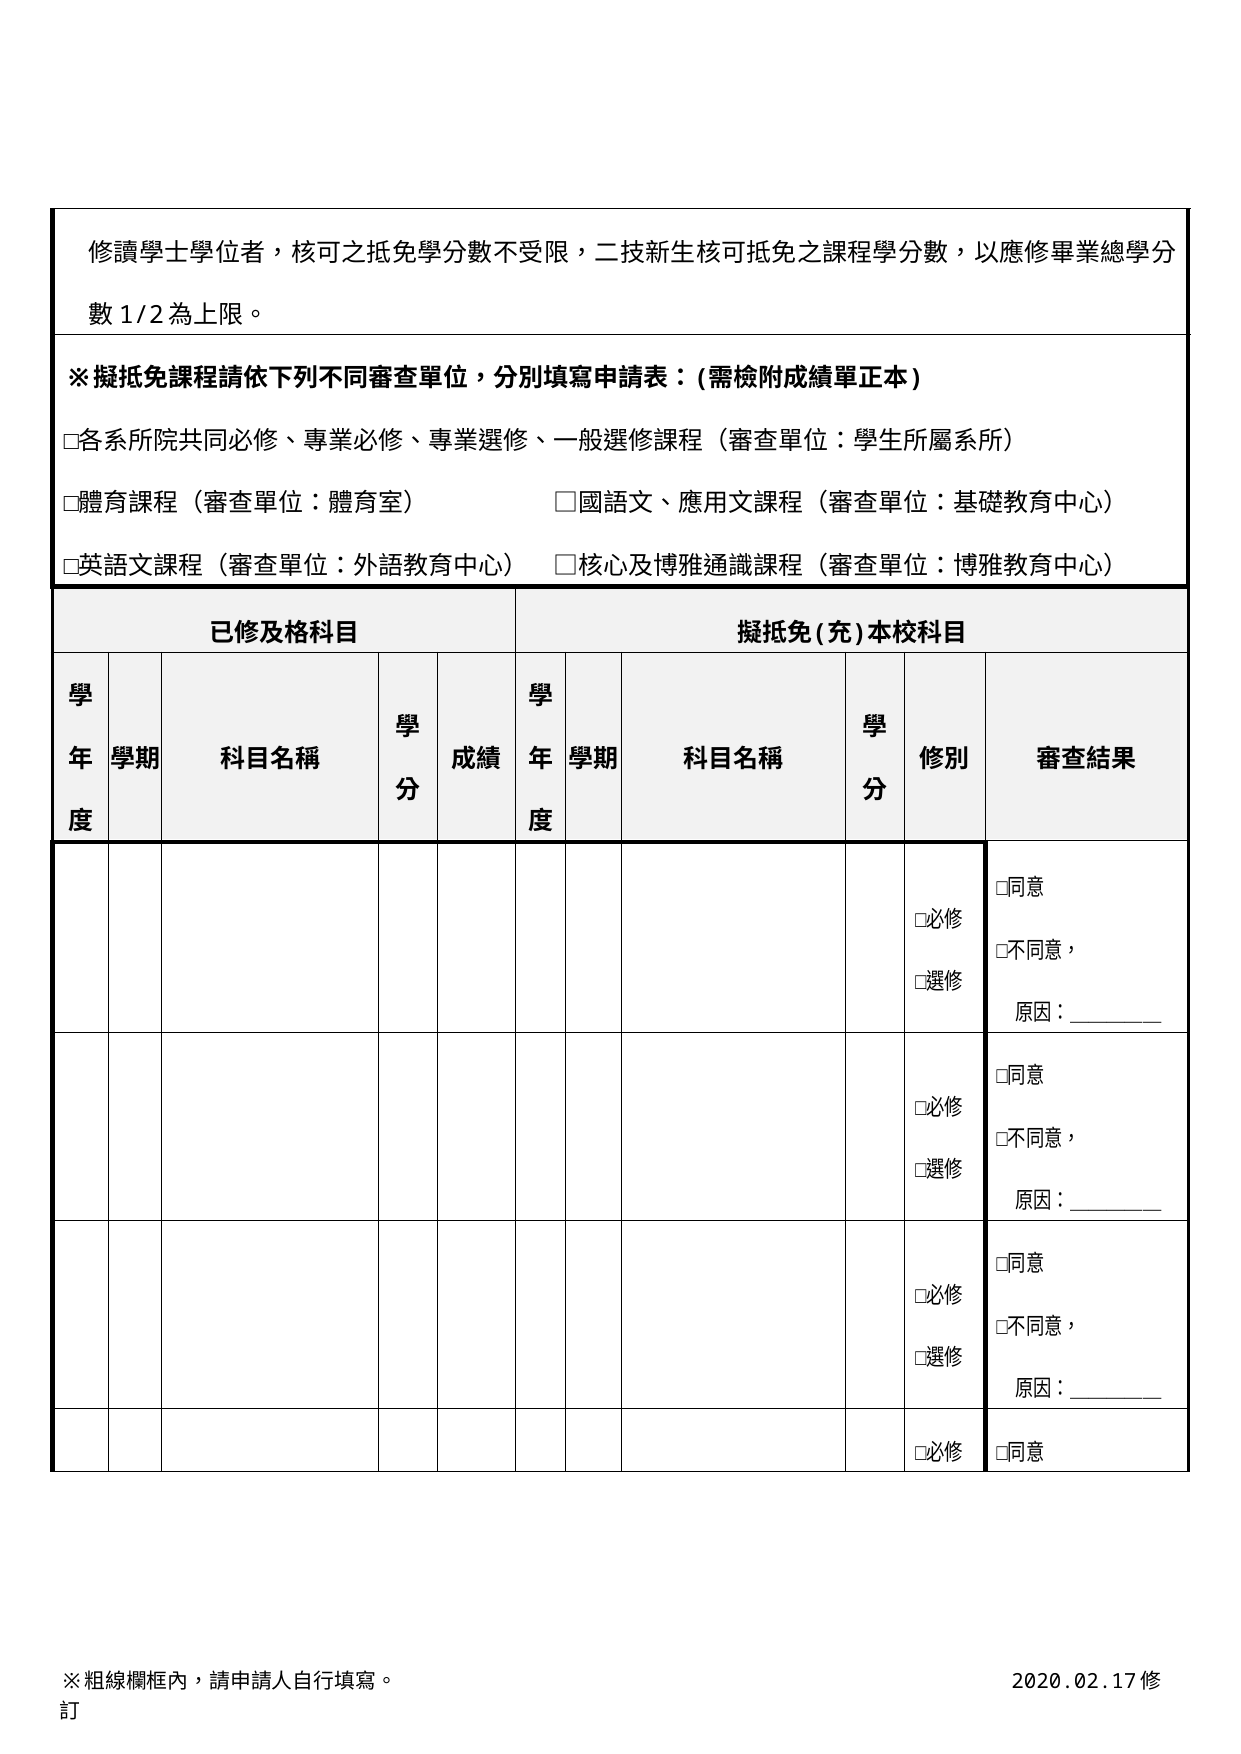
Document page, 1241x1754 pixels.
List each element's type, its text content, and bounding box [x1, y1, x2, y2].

table_cell [438, 1033, 515, 1220]
table_cell [109, 1033, 161, 1220]
table_cell 成績 [438, 653, 515, 839]
table_cell 已修及格科目 [54, 589, 515, 652]
table_cell [566, 844, 621, 1032]
table_cell [379, 1409, 437, 1471]
table_cell [846, 844, 904, 1032]
table_cell 擬抵免(充)本校科目 [516, 589, 1187, 652]
table_cell [379, 1221, 437, 1408]
table_cell 學年度 [516, 653, 565, 839]
table_cell [846, 1409, 904, 1471]
table_cell [109, 1409, 161, 1471]
table_cell [566, 1221, 621, 1408]
table_cell [846, 1221, 904, 1408]
table_cell [566, 1409, 621, 1471]
table_cell [55, 1409, 108, 1471]
table_cell [622, 844, 845, 1032]
table_cell 科目名稱 [162, 653, 378, 839]
table_cell □同意 □不同意， 原因：＿＿＿＿＿ [988, 841, 1187, 1032]
table_cell [162, 844, 378, 1032]
table_cell [109, 1221, 161, 1408]
table_cell 修別 [905, 653, 985, 839]
table_cell □同意 □不同意， 原因：＿＿＿＿＿ [988, 1221, 1187, 1408]
table_cell 學期 [109, 653, 161, 839]
table_cell □必修 [905, 1409, 983, 1471]
table_cell [55, 1033, 108, 1220]
table_cell 科目名稱 [622, 653, 845, 839]
table_cell [622, 1409, 845, 1471]
table_cell [516, 844, 565, 1032]
table_cell [622, 1221, 845, 1408]
table_cell 學分 [379, 653, 437, 839]
table_cell [379, 1033, 437, 1220]
table_cell [162, 1221, 378, 1408]
table_cell 學期 [566, 653, 621, 839]
table_cell [516, 1409, 565, 1471]
table_cell [438, 1409, 515, 1471]
table_cell [516, 1221, 565, 1408]
table_cell □同意 □不同意， 原因：＿＿＿＿＿ [988, 1033, 1187, 1220]
table_cell 學年度 [54, 653, 108, 839]
table_cell [566, 1033, 621, 1220]
table_cell [162, 1033, 378, 1220]
table_cell [55, 1221, 108, 1408]
table_cell □同意 [988, 1409, 1187, 1471]
table_cell [622, 1033, 845, 1220]
table_cell [438, 844, 515, 1032]
table_cell □必修 □選修 [905, 1033, 983, 1220]
table_cell □必修 □選修 [905, 1221, 983, 1408]
table_cell [516, 1033, 565, 1220]
table_cell ※擬抵免課程請依下列不同審查單位，分別填寫申請表：(需檢附成績單正本) □各系所院共同必修、專業必修、專業選修、一般選修課程（審查單位：學生所屬系所） □體育課程（審查單位：體育室） □國語文、應用文課程（審查單位：基礎教育中心） □英語文課程（審查單位：外語教育中心） □核心及博雅通識課程（審查單位：博雅教育中心） [55, 335, 1186, 584]
table_cell □必修 □選修 [905, 844, 983, 1032]
table_cell [109, 844, 161, 1032]
table_cell [846, 1033, 904, 1220]
table_cell [162, 1409, 378, 1471]
table_cell [55, 844, 108, 1032]
table_cell [379, 844, 437, 1032]
table_cell 學分 [846, 653, 904, 839]
table_cell 審查結果 [986, 653, 1187, 839]
table_cell 修讀學士學位者，核可之抵免學分數不受限，二技新生核可抵免之課程學分數，以應修畢業總學分數1/2為上限。 [55, 209, 1186, 334]
table_cell [438, 1221, 515, 1408]
